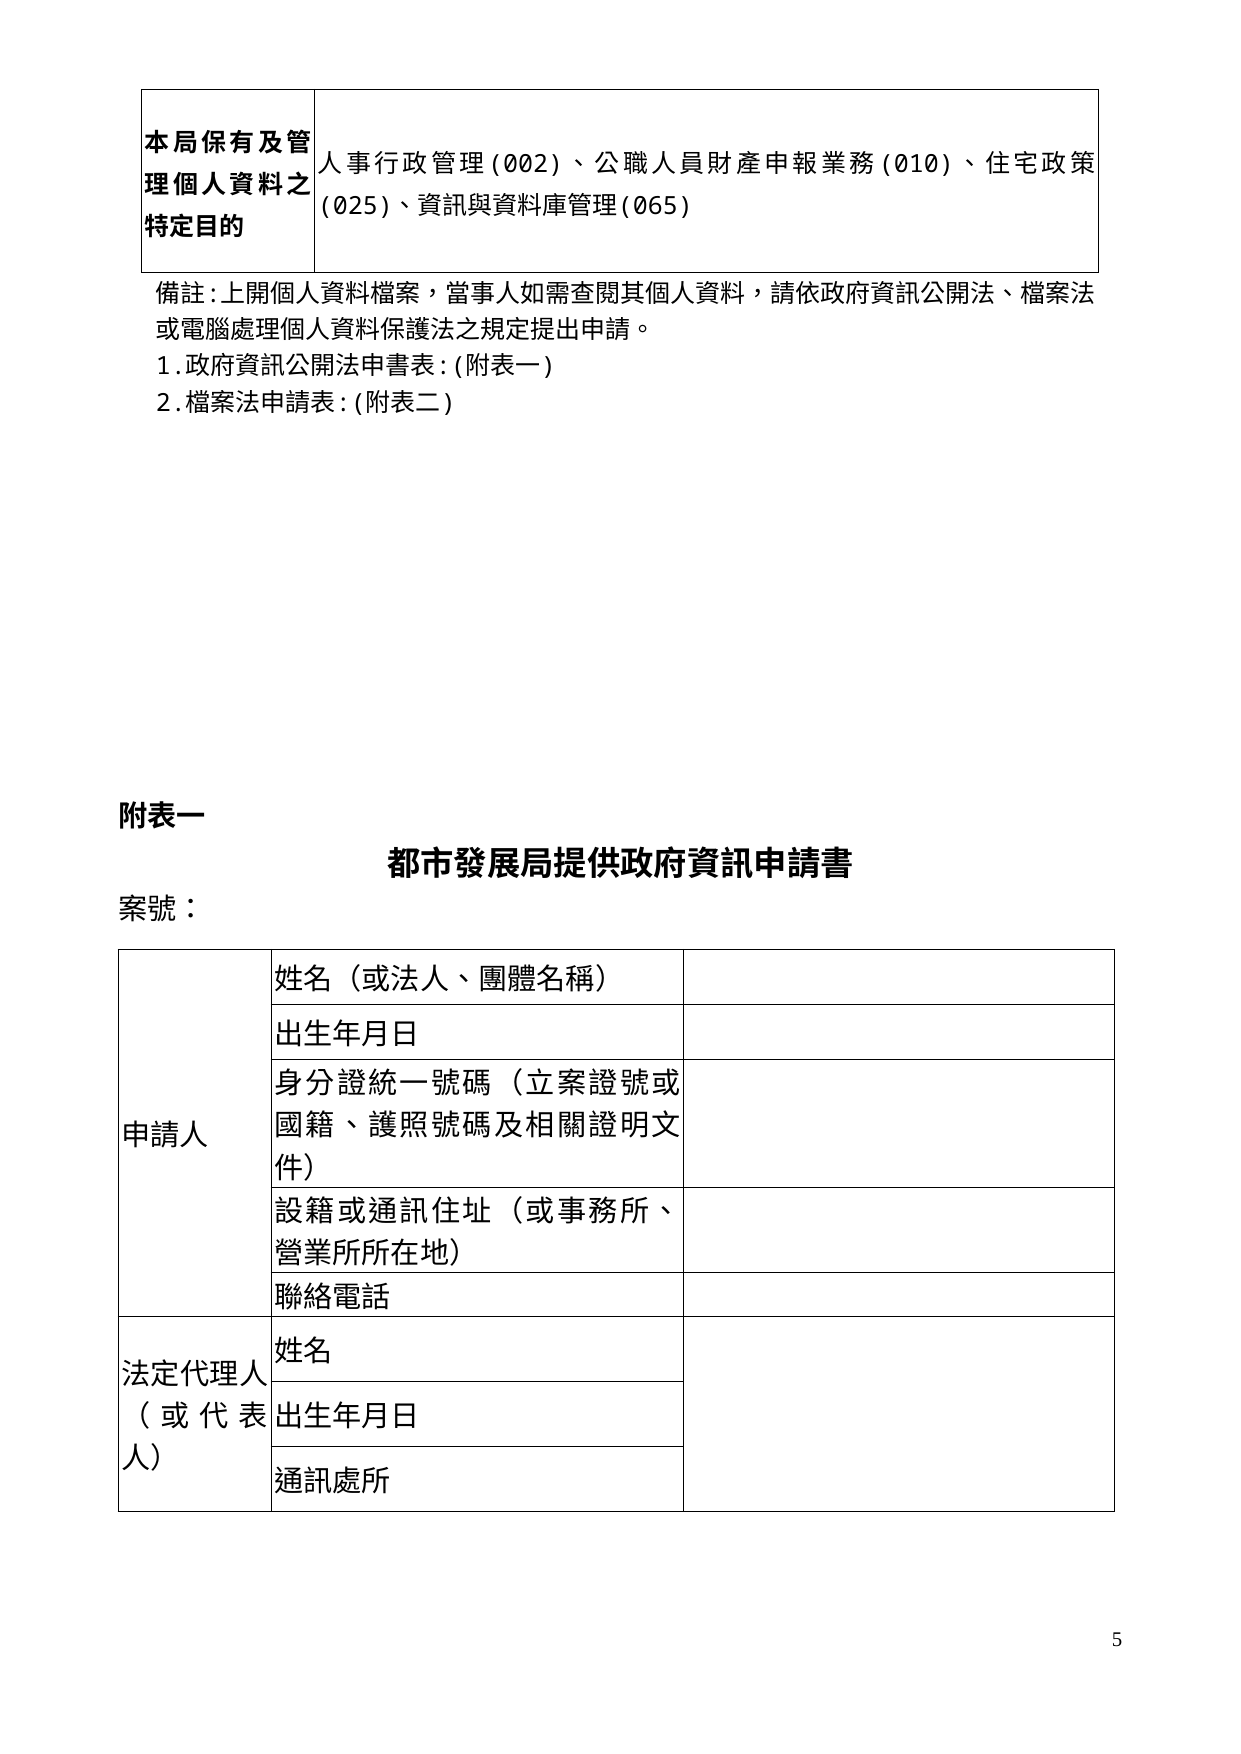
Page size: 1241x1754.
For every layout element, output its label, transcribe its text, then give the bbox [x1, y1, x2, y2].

table_cell 人事行政管理(002)、公職人員財產申報業務(010)、住宅政策(025)、資訊與資料庫管理(065) [315, 90, 1098, 272]
text 備註:上開個人資料檔案，當事人如需查閱其個人資料，請依政府資訊公開法、檔案法 [118, 273, 1122, 309]
table_header 姓名（或法人、團體名稱） [272, 950, 683, 1004]
table_header [684, 950, 1114, 1004]
text 1.政府資訊公開法申書表:(附表一) [118, 346, 1122, 382]
text 2.檔案法申請表:(附表二) [118, 382, 1122, 418]
table_cell 出生年月日 [272, 1005, 683, 1059]
table_cell 出生年月日 [272, 1382, 683, 1446]
text 或電腦處理個人資料保護法之規定提出申請。 [118, 309, 1122, 346]
table_cell [684, 1273, 1114, 1316]
table_cell 法定代理人（或代表人） [119, 1317, 271, 1511]
table_cell 通訊處所 [272, 1447, 683, 1511]
table_cell 設籍或通訊住址（或事務所、營業所所在地） [272, 1188, 683, 1272]
table_cell 本局保有及管理個人資料之特定目的 [142, 90, 314, 272]
table_cell 聯絡電話 [272, 1273, 683, 1316]
table_cell [684, 1005, 1114, 1059]
table_cell 身分證統一號碼（立案證號或國籍、護照號碼及相關證明文件） [272, 1060, 683, 1187]
table_cell 姓名 [272, 1317, 683, 1381]
text 附表一 [118, 793, 1122, 835]
text 都市發展局提供政府資訊申請書 [118, 835, 1122, 885]
text 案號： [118, 885, 1122, 927]
table_cell [684, 1317, 1114, 1511]
table_cell [684, 1060, 1114, 1187]
table_header 申請人 [119, 950, 271, 1316]
table_cell [684, 1188, 1114, 1272]
